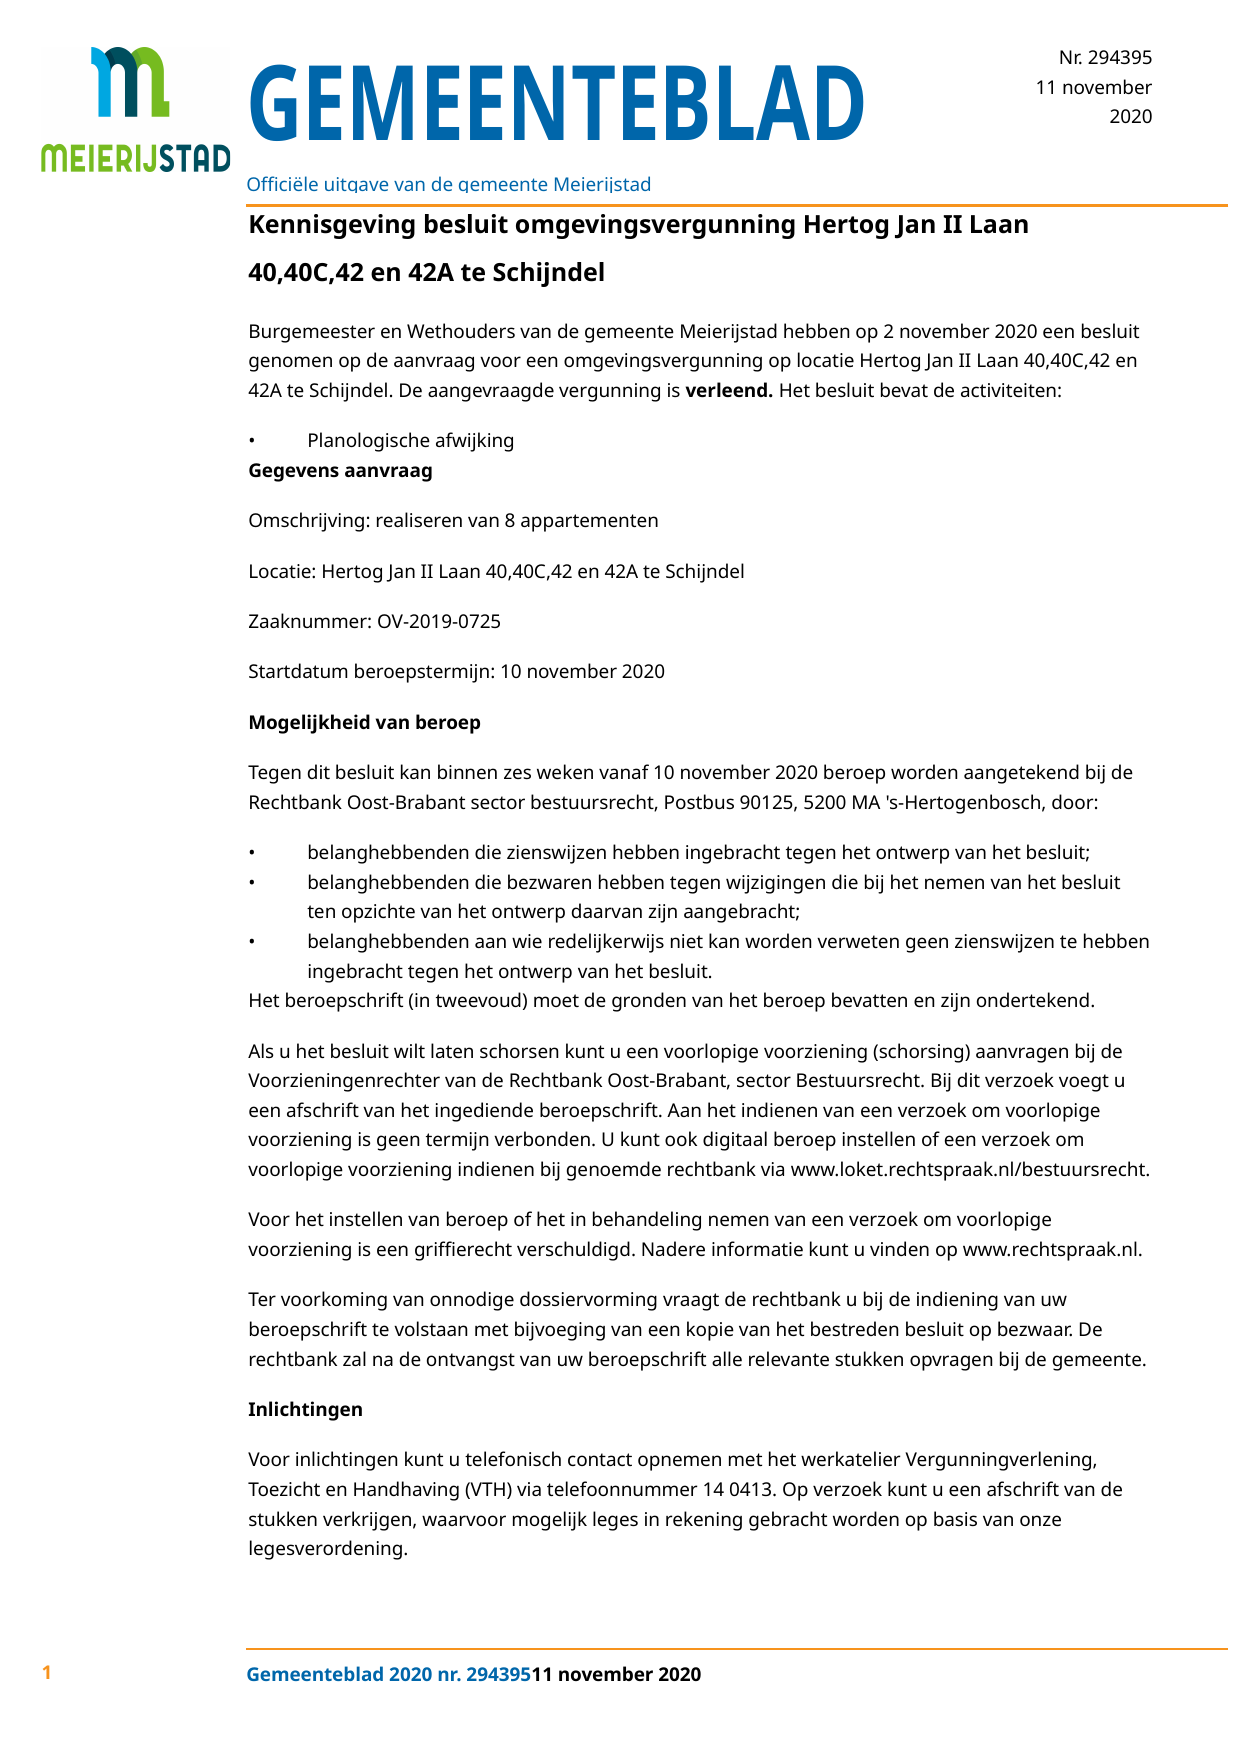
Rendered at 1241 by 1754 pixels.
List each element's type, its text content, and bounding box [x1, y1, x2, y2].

list belanghebbenden die bezwaren hebben tegen wijzigingen die bij het nemen van het besluit ten opzichte van het ontwerp daarvan zijn aangebracht; [248, 869, 1152, 924]
text Omschrijving: realiseren van 8 appartementen [248, 507, 1152, 533]
text Voor het instellen van beroep of het in behandeling nemen van een verzoek om voorlopige voorziening is een griffierecht verschuldigd. Nadere informatie kunt u vinden op www.rechtspraak.nl. [248, 1207, 1152, 1262]
text Ter voorkoming van onnodige dossiervorming vraagt de rechtbank u bij de indiening van uw beroepschrift te volstaan met bijvoeging van een kopie van het bestreden besluit op bezwaar. De rechtbank zal na de ontvangst van uw beroepschrift alle relevante stukken opvragen bij de gemeente. [248, 1287, 1152, 1372]
list belanghebbenden aan wie redelijkerwijs niet kan worden verweten geen zienswijzen te hebben ingebracht tegen het ontwerp van het besluit. [248, 928, 1152, 984]
text Tegen dit besluit kan binnen zes weken vanaf 10 november 2020 beroep worden aangetekend bij de Rechtbank Oost-Brabant sector bestuursrecht, Postbus 90125, 5200 MA 's-Hertogenbosch, door: [248, 759, 1152, 815]
text Het beroepschrift (in tweevoud) moet de gronden van het beroep bevatten en zijn ondertekend. [248, 987, 1152, 1013]
list belanghebbenden die zienswijzen hebben ingebracht tegen het ontwerp van het besluit; [248, 839, 1152, 865]
text Gegevens aanvraag [248, 457, 1152, 483]
list Planologische afwijking [248, 427, 1152, 453]
text Kennisgeving besluit omgevingsvergunning Hertog Jan II Laan 40,40C,42 en 42A te Schijndel [248, 207, 1152, 288]
text Inlichtingen [248, 1396, 1152, 1422]
picture [41, 47, 231, 172]
text Mogelijkheid van beroep [248, 709, 1152, 735]
text Startdatum beroepstermijn: 10 november 2020 [248, 659, 1152, 684]
text Locatie: Hertog Jan II Laan 40,40C,42 en 42A te Schijndel [248, 558, 1152, 584]
text Zaaknummer: OV-2019-0725 [248, 608, 1152, 634]
text Burgemeester en Wethouders van de gemeente Meierijstad hebben op 2 november 2020 een besluit genomen op de aanvraag voor een omgevingsvergunning op locatie Hertog Jan II Laan 40,40C,42 en 42A te Schijndel. De aangevraagde vergunning is verleend. Het besluit bevat de activiteiten: [248, 318, 1152, 403]
text Voor inlichtingen kunt u telefonisch contact opnemen met het werkatelier Vergunningverlening, Toezicht en Handhaving (VTH) via telefoonnummer 14 0413. Op verzoek kunt u een afschrift van de stukken verkrijgen, waarvoor mogelijk leges in rekening gebracht worden op basis van onze legesverordening. [248, 1447, 1152, 1561]
text Als u het besluit wilt laten schorsen kunt u een voorlopige voorziening (schorsing) aanvragen bij de Voorzieningenrechter van de Rechtbank Oost-Brabant, sector Bestuursrecht. Bij dit verzoek voegt u een afschrift van het ingediende beroepschrift. Aan het indienen van een verzoek om voorlopige voorziening is geen termijn verbonden. U kunt ook digitaal beroep instellen of een verzoek om voorlopige voorziening indienen bij genoemde rechtbank via www.loket.rechtspraak.nl/bestuursrecht. [248, 1038, 1152, 1182]
